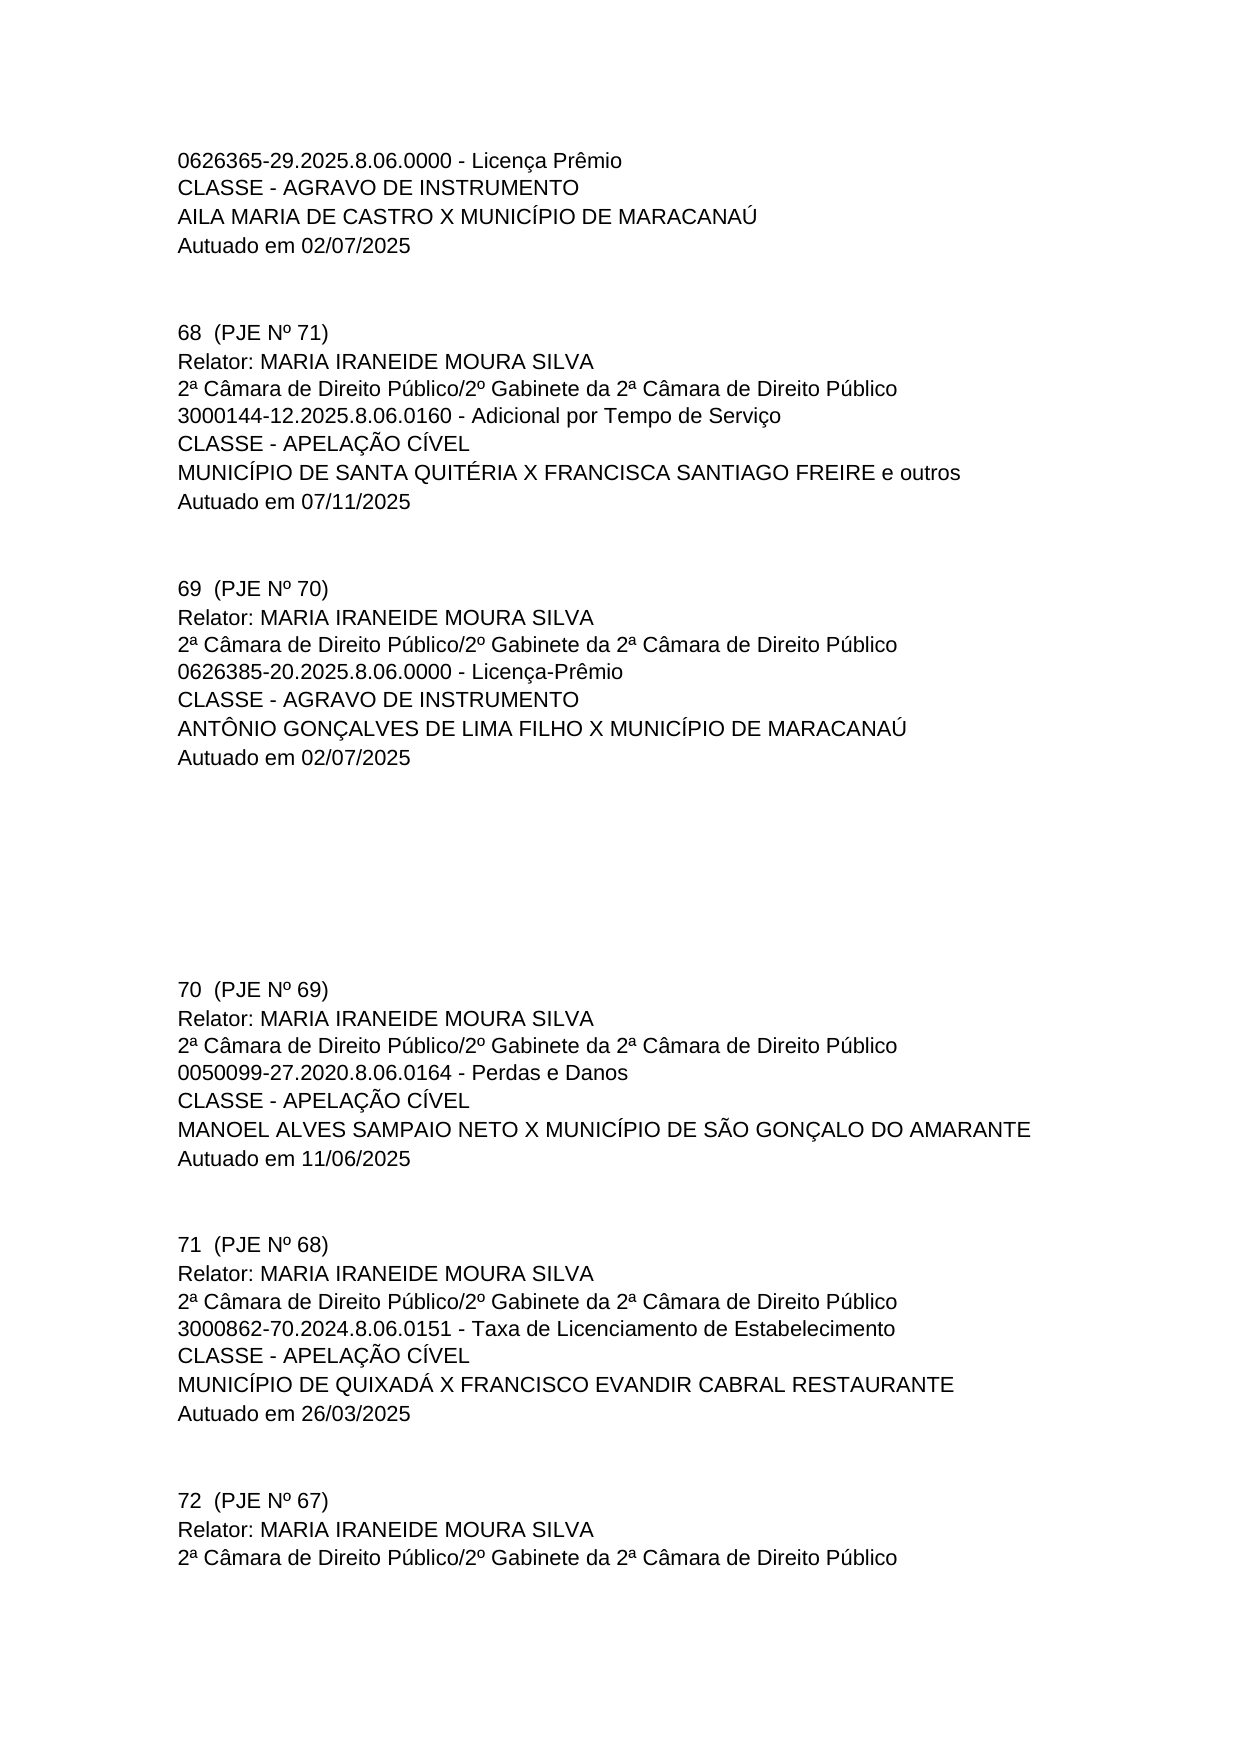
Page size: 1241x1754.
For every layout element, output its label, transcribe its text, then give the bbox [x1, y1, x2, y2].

text CLASSE - APELAÇÃO CÍVEL MUNICÍPIO DE SANTA QUITÉRIA X FRANCISCA SANTIAGO FREIRE e outros [177, 431, 1063, 485]
subtitle 0050099-27.2020.8.06.0164 - Perdas e Danos [177, 1060, 1063, 1085]
text 2ª Câmara de Direito Público/2º Gabinete da 2ª Câmara de Direito Público [177, 1033, 1063, 1058]
text CLASSE - APELAÇÃO CÍVEL MANOEL ALVES SAMPAIO NETO X MUNICÍPIO DE SÃO GONÇALO DO AMARANTE [177, 1088, 1063, 1142]
subtitle 3000144-12.2025.8.06.0160 - Adicional por Tempo de Serviço [177, 403, 1063, 429]
text 2ª Câmara de Direito Público/2º Gabinete da 2ª Câmara de Direito Público [177, 376, 1063, 401]
subtitle 0626365-29.2025.8.06.0000 - Licença Prêmio [177, 148, 1063, 173]
text 70 (PJE Nº 69) [177, 977, 1063, 1002]
text 68 (PJE Nº 71) [177, 320, 1063, 345]
text Relator: MARIA IRANEIDE MOURA SILVA [177, 605, 1063, 630]
text Relator: MARIA IRANEIDE MOURA SILVA [177, 1517, 1063, 1542]
text CLASSE - APELAÇÃO CÍVEL MUNICÍPIO DE QUIXADÁ X FRANCISCO EVANDIR CABRAL RESTAURANTE [177, 1343, 1063, 1398]
text Relator: MARIA IRANEIDE MOURA SILVA [177, 349, 1063, 374]
text 69 (PJE Nº 70) [177, 576, 1063, 601]
text Autuado em 07/11/2025 [177, 489, 1063, 514]
text CLASSE - AGRAVO DE INSTRUMENTO AILA MARIA DE CASTRO X MUNICÍPIO DE MARACANAÚ [177, 175, 1063, 229]
text Relator: MARIA IRANEIDE MOURA SILVA [177, 1006, 1063, 1031]
subtitle 3000862-70.2024.8.06.0151 - Taxa de Licenciamento de Estabelecimento [177, 1316, 1063, 1341]
text 2ª Câmara de Direito Público/2º Gabinete da 2ª Câmara de Direito Público [177, 632, 1063, 657]
subtitle 0626385-20.2025.8.06.0000 - Licença-Prêmio [177, 659, 1063, 684]
text Relator: MARIA IRANEIDE MOURA SILVA [177, 1261, 1063, 1287]
text 72 (PJE Nº 67) [177, 1488, 1063, 1513]
text CLASSE - AGRAVO DE INSTRUMENTO ANTÔNIO GONÇALVES DE LIMA FILHO X MUNICÍPIO DE MARACANAÚ [177, 687, 1063, 741]
text Autuado em 02/07/2025 [177, 233, 1063, 258]
text 2ª Câmara de Direito Público/2º Gabinete da 2ª Câmara de Direito Público [177, 1544, 1063, 1569]
text 2ª Câmara de Direito Público/2º Gabinete da 2ª Câmara de Direito Público [177, 1288, 1063, 1314]
text Autuado em 02/07/2025 [177, 745, 1063, 770]
text Autuado em 11/06/2025 [177, 1146, 1063, 1171]
text Autuado em 26/03/2025 [177, 1401, 1063, 1427]
text 71 (PJE Nº 68) [177, 1232, 1063, 1258]
